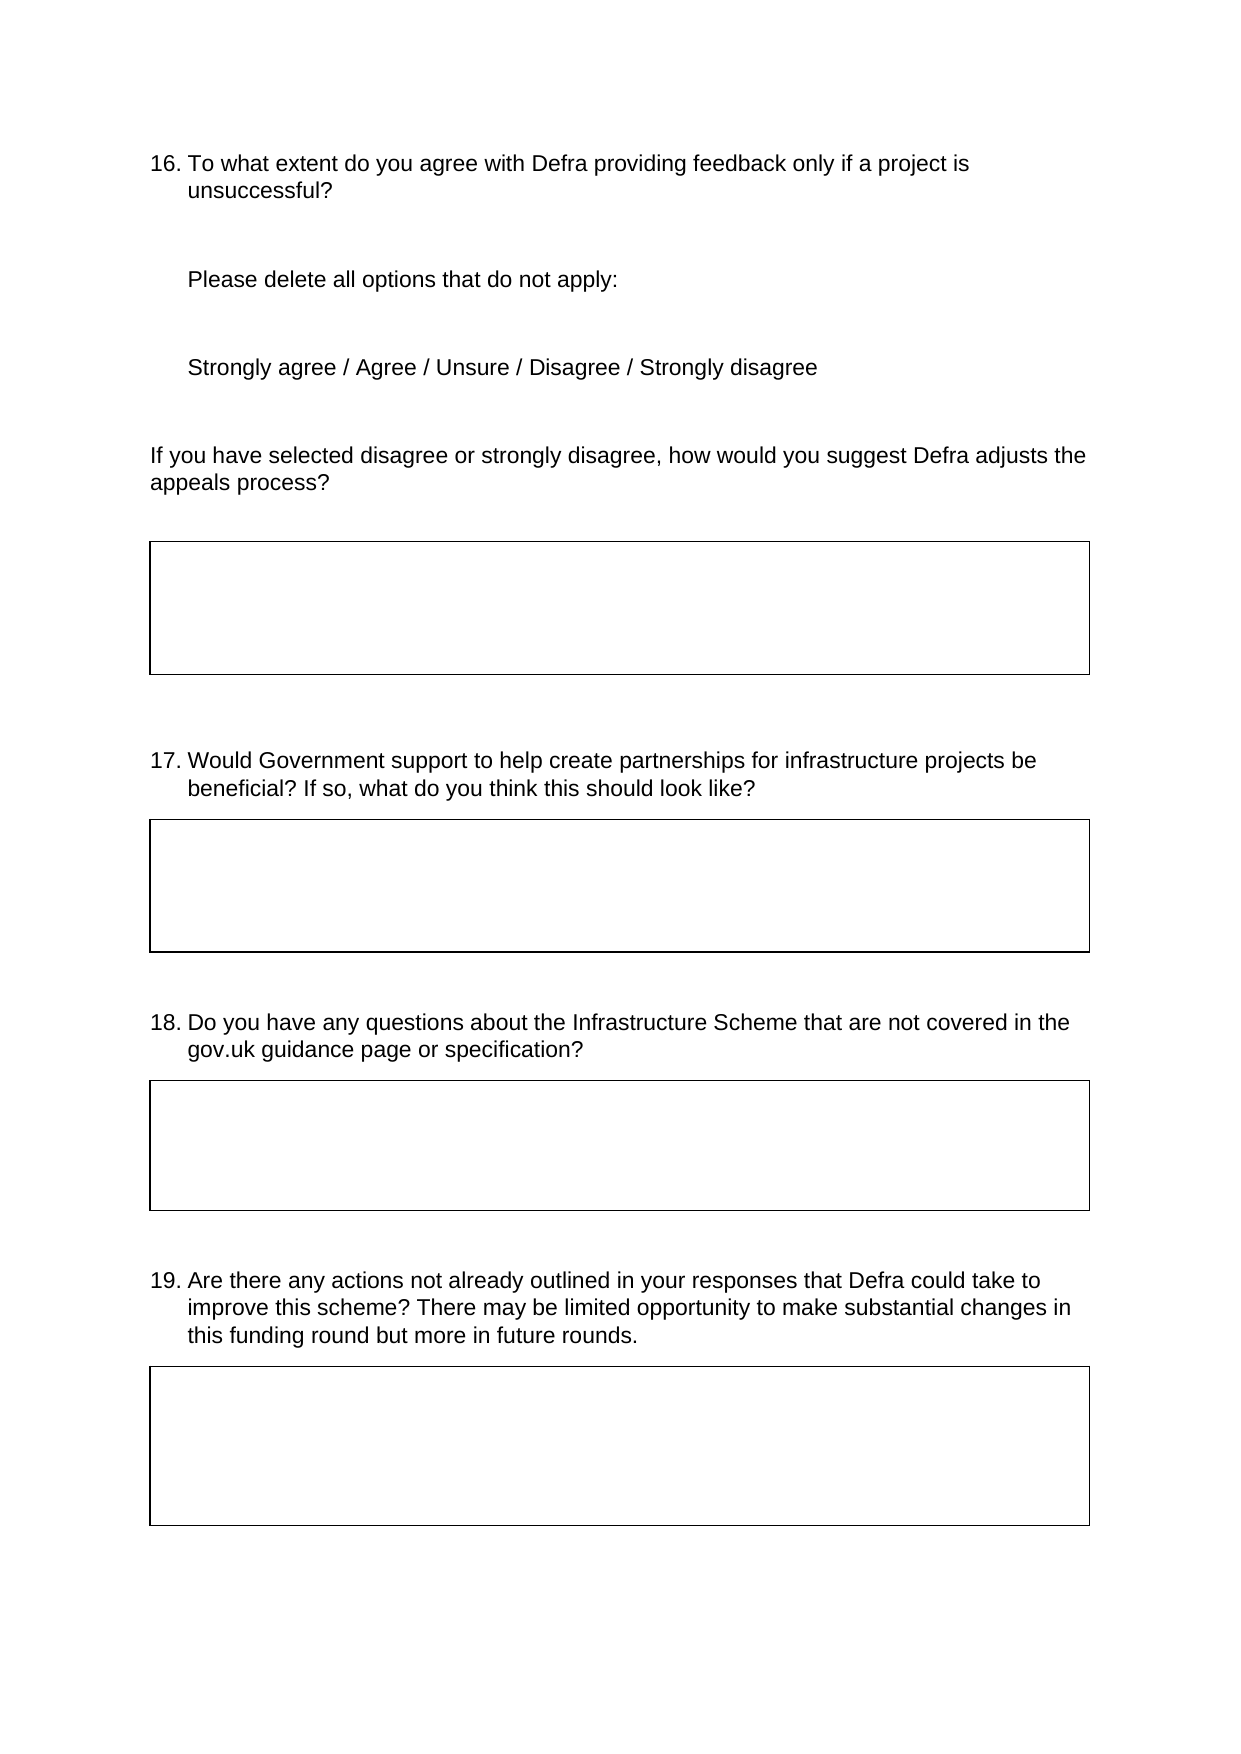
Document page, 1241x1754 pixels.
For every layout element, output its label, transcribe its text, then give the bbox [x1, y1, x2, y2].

list To what extent do you agree with Defra providing feedback only if a project is unsuccessful? [150, 150, 1090, 204]
table_header [151, 820, 1089, 951]
table_header [151, 1367, 1089, 1525]
list Please delete all options that do not apply: [187, 266, 1090, 292]
table_header [151, 1081, 1089, 1210]
list Do you have any questions about the Infrastructure Scheme that are not covered in the gov.uk guidance page or specification? [150, 1008, 1090, 1062]
list Would Government support to help create partnerships for infrastructure projects be beneficial? If so, what do you think this should look like? [150, 747, 1090, 801]
table_header [151, 542, 1089, 674]
list Are there any actions not already outlined in your responses that Defra could take to improve this scheme? There may be limited opportunity to make substantial changes in this funding round but more in future rounds. [150, 1267, 1090, 1348]
text If you have selected disagree or strongly disagree, how would you suggest Defra adjusts the appeals process? [150, 442, 1090, 496]
list Strongly agree / Agree / Unsure / Disagree / Strongly disagree [187, 354, 1090, 380]
